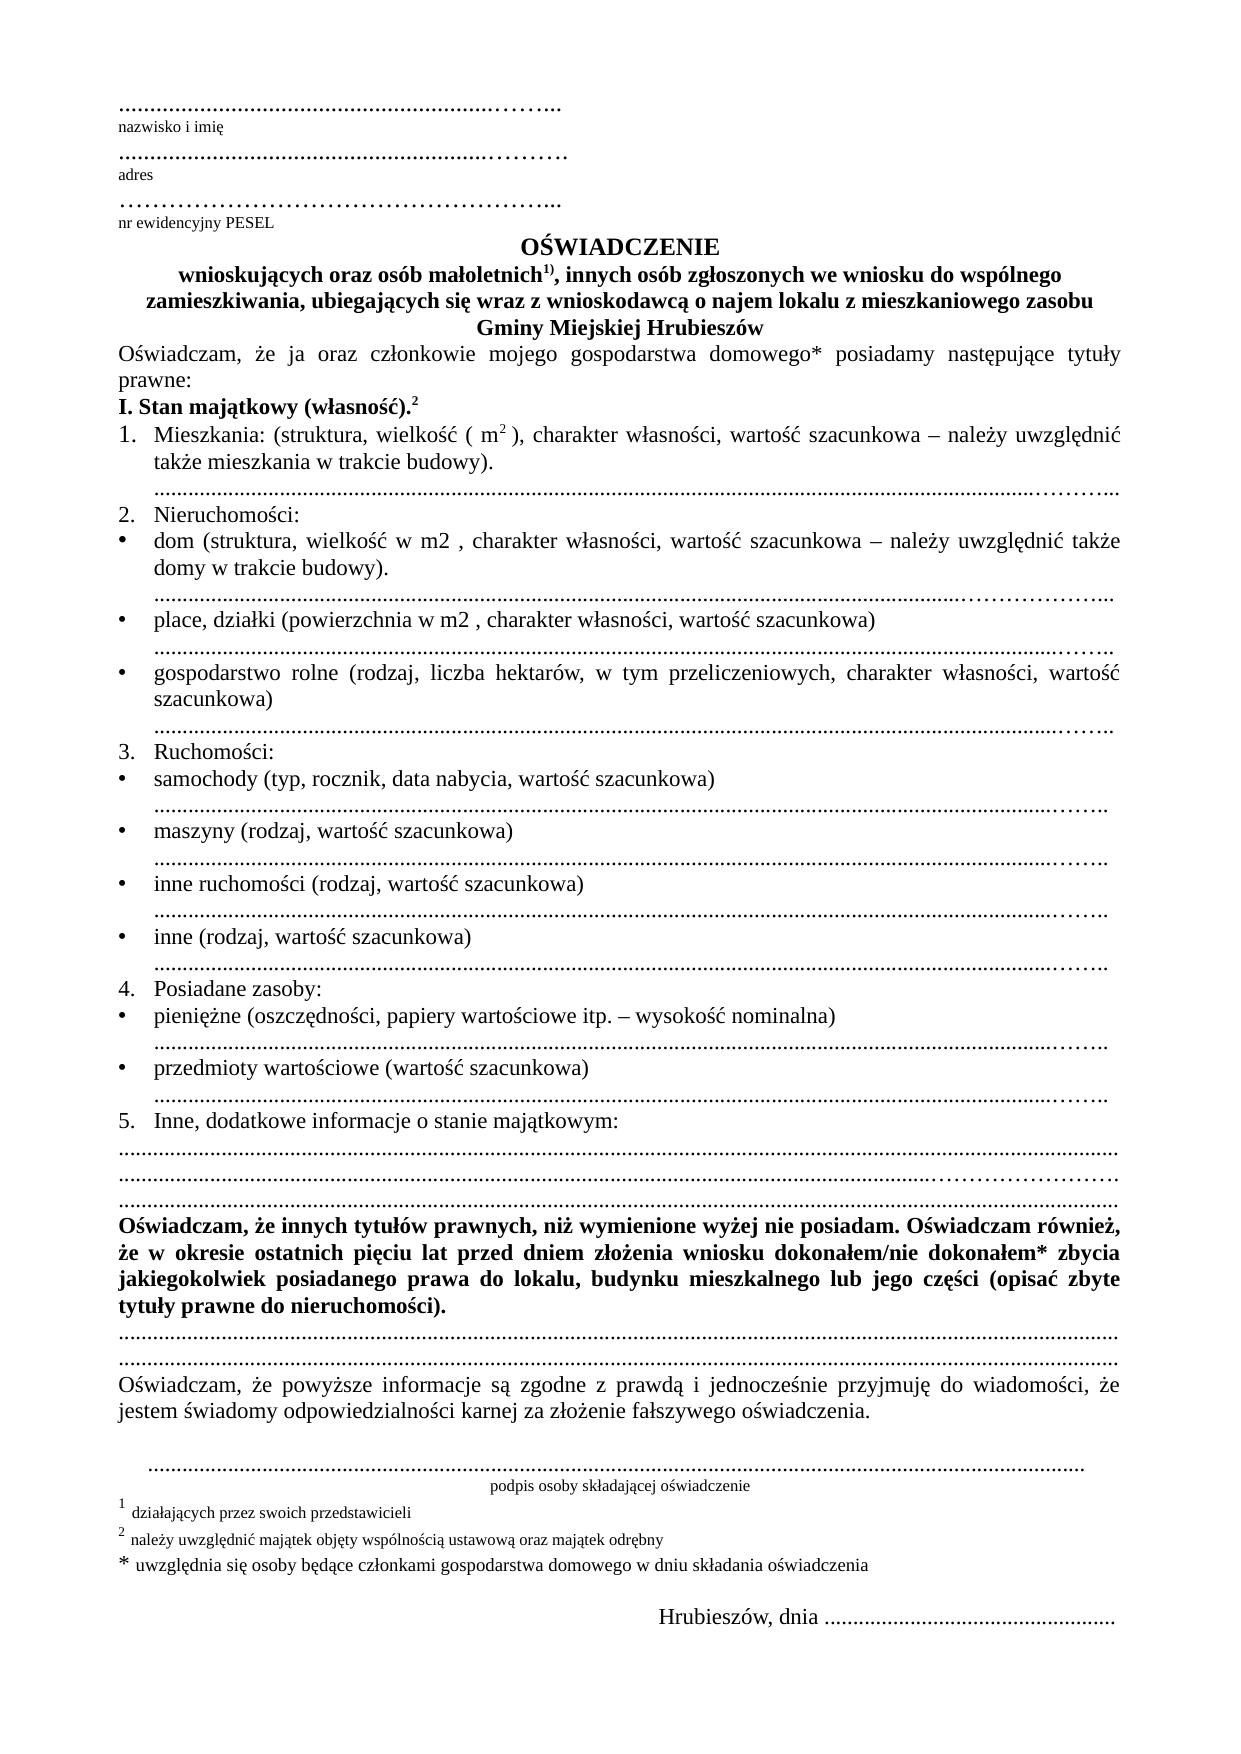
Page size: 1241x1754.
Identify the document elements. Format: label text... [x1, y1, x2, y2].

text ……………………………………………... [118, 184, 1122, 213]
text Oświadczam, że innych tytułów prawnych, niż wymienione wyżej nie posiadam. Oświadczam również, że w okresie ostatnich pięciu lat przed dniem złożenia wniosku dokonałem/nie dokonałem* zbycia jakiegokolwiek posiadanego prawa do lokalu, budynku mieszkalnego lub jego części (opisać zbyte tytuły prawne do nieruchomości). [118, 1213, 1122, 1318]
text Hrubieszów, dnia ................................................... [118, 1603, 1122, 1629]
text Oświadczam, że powyższe informacje są zgodne z prawdą i jednocześnie przyjmuję do wiadomości, że jestem świadomy odpowiedzialności karnej za złożenie fałszywego oświadczenia. [118, 1371, 1122, 1423]
list ..............................................................................................................................................................…….. [118, 633, 1122, 659]
list .............................................................................................................................................................…….. [118, 896, 1122, 923]
list .............................................................................................................................................................…….. [118, 844, 1122, 870]
text .............................................................................................................................................................................................................................................................................................................................................................. [118, 1318, 1122, 1371]
text 1 działających przez swoich przedstawicieli [118, 1495, 1122, 1524]
text ............................................................……... [118, 88, 1122, 117]
text podpis osoby składającej oświadczenie [118, 1476, 1122, 1495]
text * uwzględnia się osoby będące członkami gospodarstwa domowego w dniu składania oświadczenia [118, 1550, 1122, 1577]
text nr ewidencyjny PESEL [118, 213, 1122, 232]
list Ruchomości: [118, 738, 1122, 764]
text 2 należy uwzględnić majątek objęty wspólnością ustawową oraz majątek odrębny [118, 1524, 1122, 1550]
list maszyny (rodzaj, wartość szacunkowa) [118, 817, 1122, 844]
list inne (rodzaj, wartość szacunkowa) [118, 923, 1122, 949]
text Oświadczam, że ja oraz członkowie mojego gospodarstwa domowego* posiadamy następujące tytuły prawne: [118, 340, 1122, 393]
text I. Stan majątkowy (własność).2 [118, 393, 1122, 419]
list pieniężne (oszczędności, papiery wartościowe itp. – wysokość nominalna) [118, 1002, 1122, 1028]
text ...........................................................………. [118, 136, 1122, 165]
list Posiadane zasoby: [118, 975, 1122, 1002]
list Mieszkania: (struktura, wielkość ( m2 ), charakter własności, wartość szacunkowa – należy uwzględnić także mieszkania w trakcie budowy). [118, 419, 1122, 474]
list .............................................................................................................................................................…….. [118, 791, 1122, 817]
list samochody (typ, rocznik, data nabycia, wartość szacunkowa) [118, 764, 1122, 791]
list Nieruchomości: [118, 501, 1122, 527]
list ..............................................................................................................................................................…….. [118, 712, 1122, 738]
list .............................................................................................................................................………………... [118, 580, 1122, 606]
list ..........................................................................................................................................................………... [118, 474, 1122, 501]
list place, działki (powierzchnia w m2 , charakter własności, wartość szacunkowa) [118, 606, 1122, 633]
text wnioskujących oraz osób małoletnich1), innych osób zgłoszonych we wniosku do wspólnego zamieszkiwania, ubiegających się wraz z wnioskodawcą o najem lokalu z mieszkaniowego zasobu Gminy Miejskiej Hrubieszów [118, 261, 1122, 340]
list Inne, dodatkowe informacje o stanie majątkowym: [118, 1107, 1122, 1133]
list inne ruchomości (rodzaj, wartość szacunkowa) [118, 870, 1122, 896]
list przedmioty wartościowe (wartość szacunkowa) [118, 1054, 1122, 1081]
list dom (struktura, wielkość w m2 , charakter własności, wartość szacunkowa – należy uwzględnić także domy w trakcie budowy). [118, 527, 1122, 580]
list .............................................................................................................................................................…….. [118, 949, 1122, 975]
text OŚWIADCZENIE [118, 232, 1122, 261]
list .............................................................................................................................................................…….. [118, 1081, 1122, 1107]
text .................................................................................................................................................................... [118, 1450, 1122, 1476]
list .............................................................................................................................................................…….. [118, 1028, 1122, 1054]
text ............................................................................................................................................................................... [118, 1186, 1122, 1213]
text .............................................................................................................................................................................................................................................................................................................................……………………. [118, 1133, 1122, 1186]
text nazwisko i imię [118, 117, 1122, 136]
list gospodarstwo rolne (rodzaj, liczba hektarów, w tym przeliczeniowych, charakter własności, wartość szacunkowa) [118, 659, 1122, 712]
text adres [118, 165, 1122, 184]
